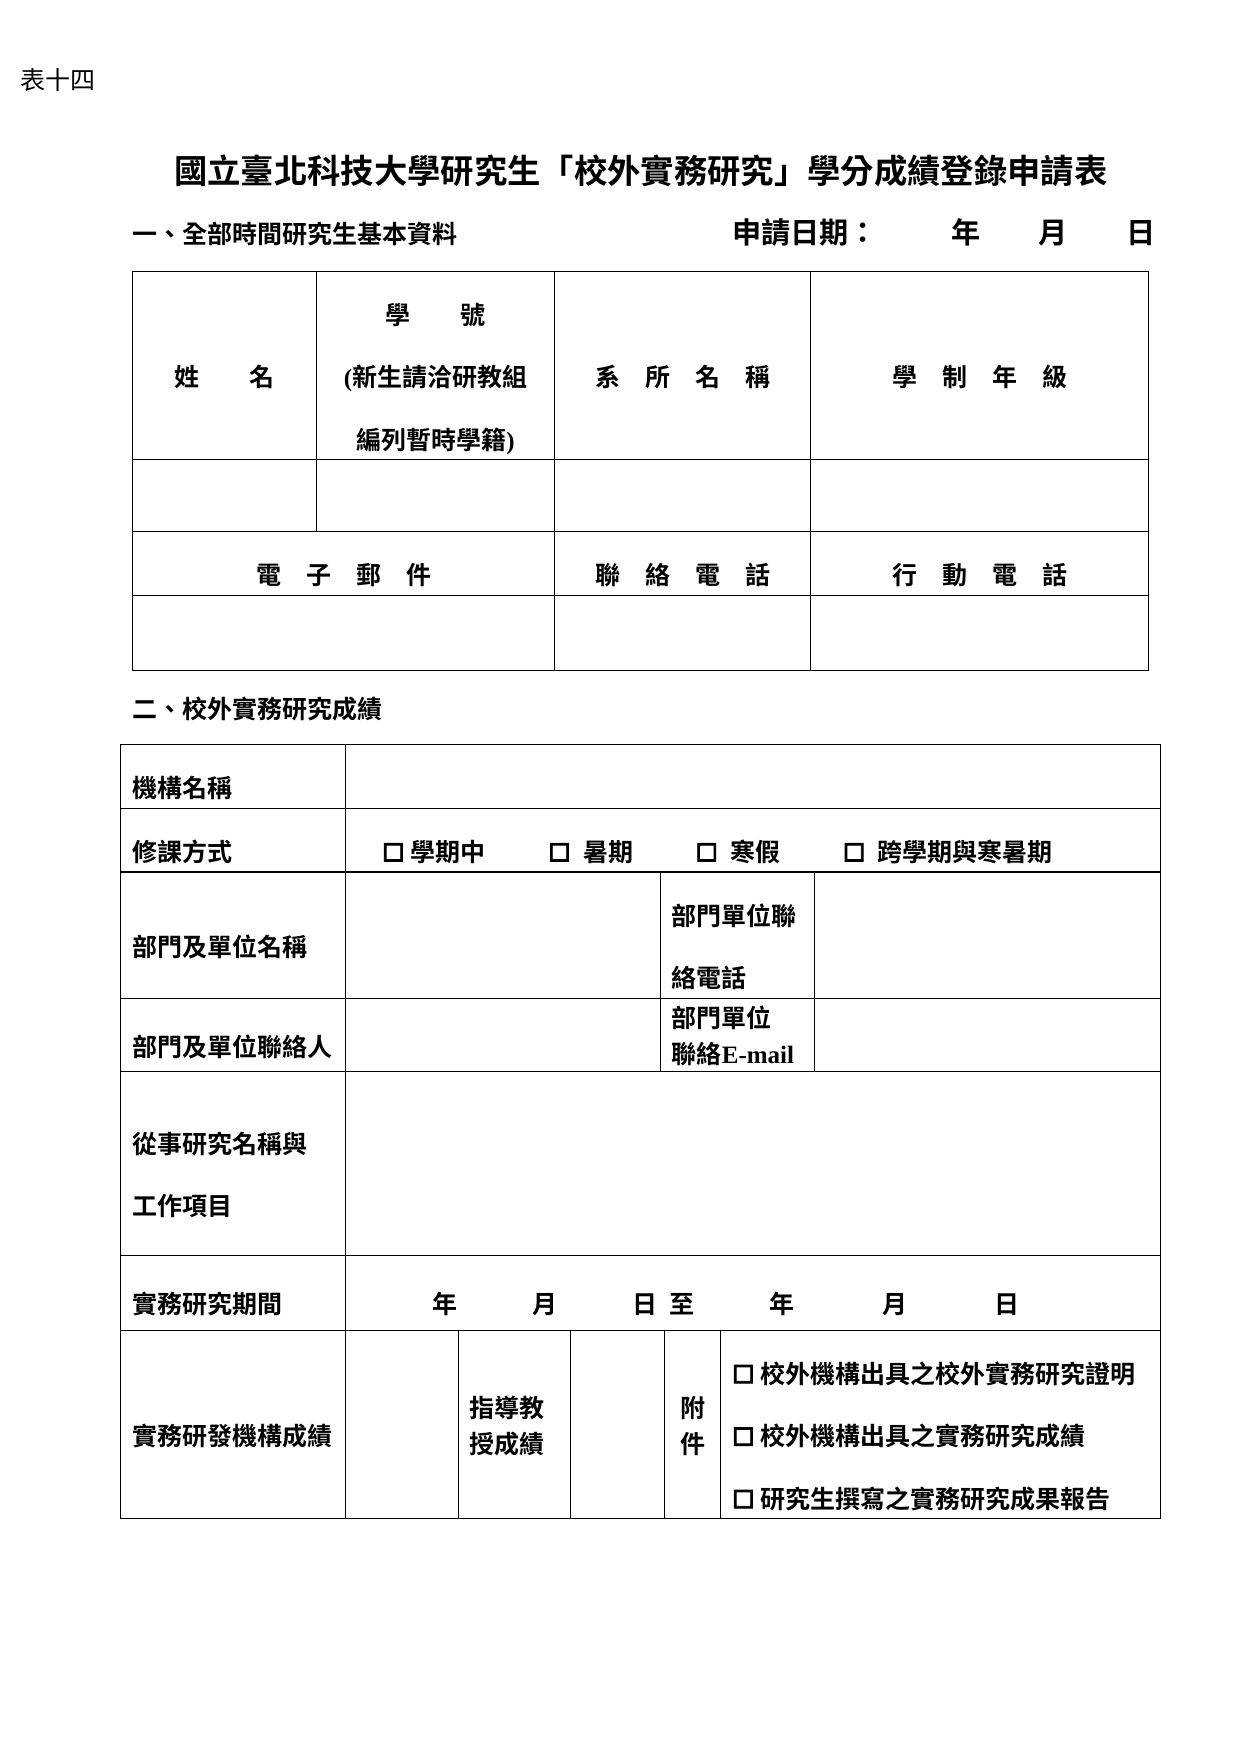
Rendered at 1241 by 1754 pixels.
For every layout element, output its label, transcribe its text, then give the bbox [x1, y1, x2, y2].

table_cell [346, 1072, 1160, 1254]
table_cell [811, 596, 1148, 669]
table_cell 部門單位聯絡電話 [661, 873, 814, 997]
table_cell [346, 1331, 458, 1518]
text 一、全部時間研究生基本資料 申請日期： 年 月 日 [132, 189, 1237, 252]
table_cell 修課方式 [121, 809, 345, 871]
text [6, 53, 118, 115]
table_cell 聯 絡 電 話 [555, 532, 810, 595]
table_cell [133, 596, 554, 669]
text 二、校外實務研究成績 [119, 689, 1146, 726]
table_cell 年 月 日 至 年 月 日 [346, 1256, 1160, 1329]
table_cell [346, 999, 660, 1071]
table_cell [555, 460, 810, 531]
table_cell 實務研究期間 [121, 1256, 345, 1329]
table_cell 附件 [665, 1331, 720, 1518]
table_cell [317, 460, 554, 531]
table_cell [815, 873, 1160, 997]
table_cell 部門單位 聯絡E-mail [661, 999, 814, 1071]
table_cell 電 子 郵 件 [133, 532, 554, 595]
table_cell 部門及單位名稱 [121, 873, 345, 997]
table_cell [571, 1331, 664, 1518]
table_cell  校外機構出具之校外實務研究證明  校外機構出具之實務研究成績  研究生撰寫之實務研究成果報告 [721, 1331, 1160, 1518]
table_cell 行 動 電 話 [811, 532, 1148, 595]
table_header [346, 745, 1160, 808]
table_cell 實務研發機構成績 [121, 1331, 345, 1518]
table_header 系 所 名 稱 [555, 272, 810, 459]
text 國立臺北科技大學研究生「校外實務研究」學分成績登錄申請表 [132, 127, 1149, 189]
table_header 機構名稱 [121, 745, 345, 808]
table_cell [133, 460, 316, 531]
table_cell  學期中  暑期  寒假  跨學期與寒暑期 [346, 809, 1160, 871]
table_cell 從事研究名稱與 工作項目 [121, 1072, 345, 1254]
table_cell [555, 596, 810, 669]
table_header 姓 名 [133, 272, 316, 459]
table_header 學 制 年 級 [811, 272, 1148, 459]
table_cell [346, 873, 660, 997]
table_cell 部門及單位聯絡人 [121, 999, 345, 1071]
text 表十四 [21, 60, 103, 96]
table_header 學 號 (新生請洽研教組 編列暫時學籍) [317, 272, 554, 459]
table_cell [811, 460, 1148, 531]
table_cell [815, 999, 1160, 1071]
table_cell 指導教授成績 [459, 1331, 570, 1518]
